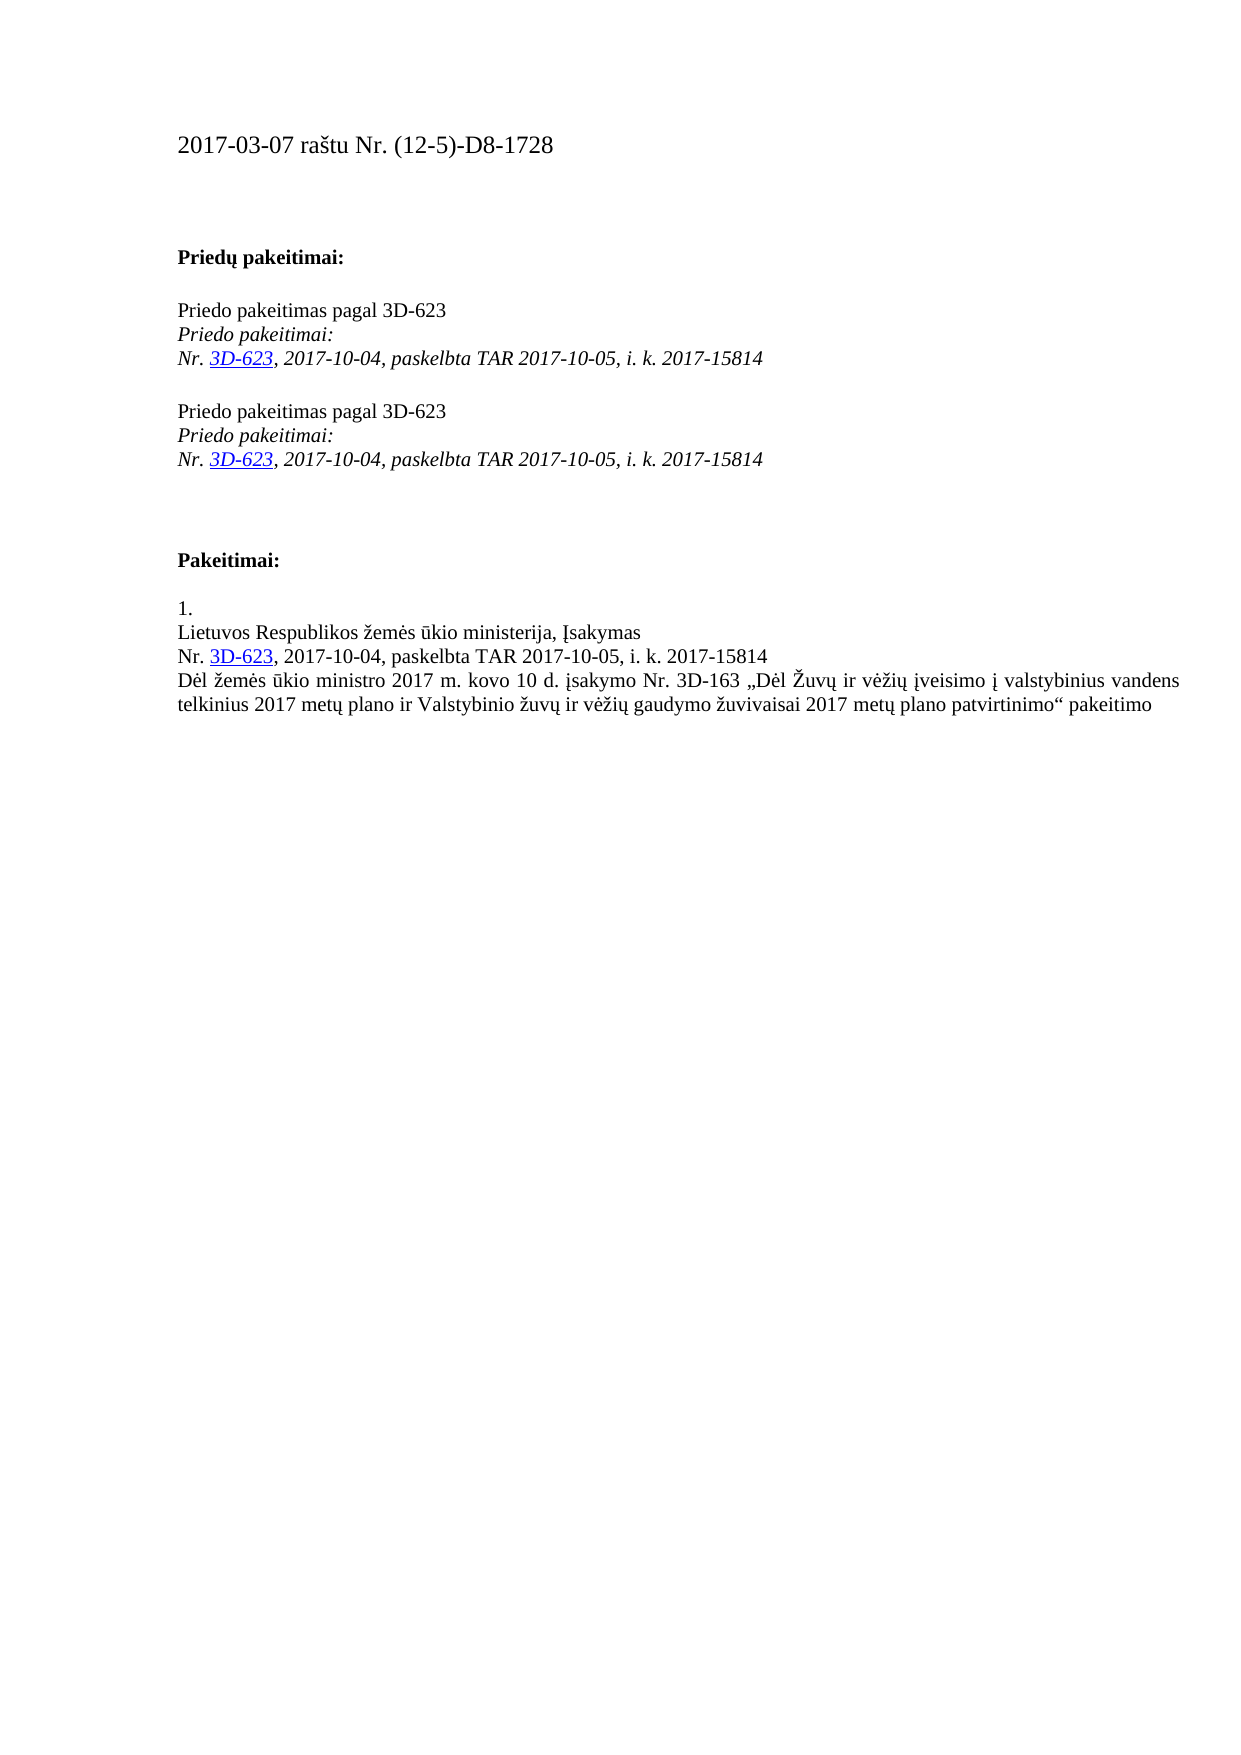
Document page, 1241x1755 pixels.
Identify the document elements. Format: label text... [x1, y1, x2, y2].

text Nr. 3D-623, 2017-10-04, paskelbta TAR 2017-10-05, i. k. 2017-15814 [177, 346, 1181, 370]
text Priedo pakeitimas pagal 3D-623 [177, 298, 1181, 322]
text 2017-03-07 raštu Nr. (12-5)-D8-1728 [177, 130, 1181, 159]
text Lietuvos Respublikos žemės ūkio ministerija, Įsakymas [177, 620, 1181, 644]
text Priedo pakeitimai: [177, 423, 1181, 447]
text Nr. 3D-623, 2017-10-04, paskelbta TAR 2017-10-05, i. k. 2017-15814 [177, 644, 1181, 668]
text Dėl žemės ūkio ministro 2017 m. kovo 10 d. įsakymo Nr. 3D-163 „Dėl Žuvų ir vėžių įveisimo į valstybinius vandens telkinius 2017 metų plano ir Valstybinio žuvų ir vėžių gaudymo žuvivaisai 2017 metų plano patvirtinimo“ pakeitimo [177, 668, 1181, 716]
text 1. [177, 596, 1181, 620]
text Priedų pakeitimai: [177, 245, 1181, 269]
text Pakeitimai: [177, 548, 1181, 572]
text Priedo pakeitimas pagal 3D-623 [177, 399, 1181, 423]
text Priedo pakeitimai: [177, 322, 1181, 346]
text Nr. 3D-623, 2017-10-04, paskelbta TAR 2017-10-05, i. k. 2017-15814 [177, 447, 1181, 471]
